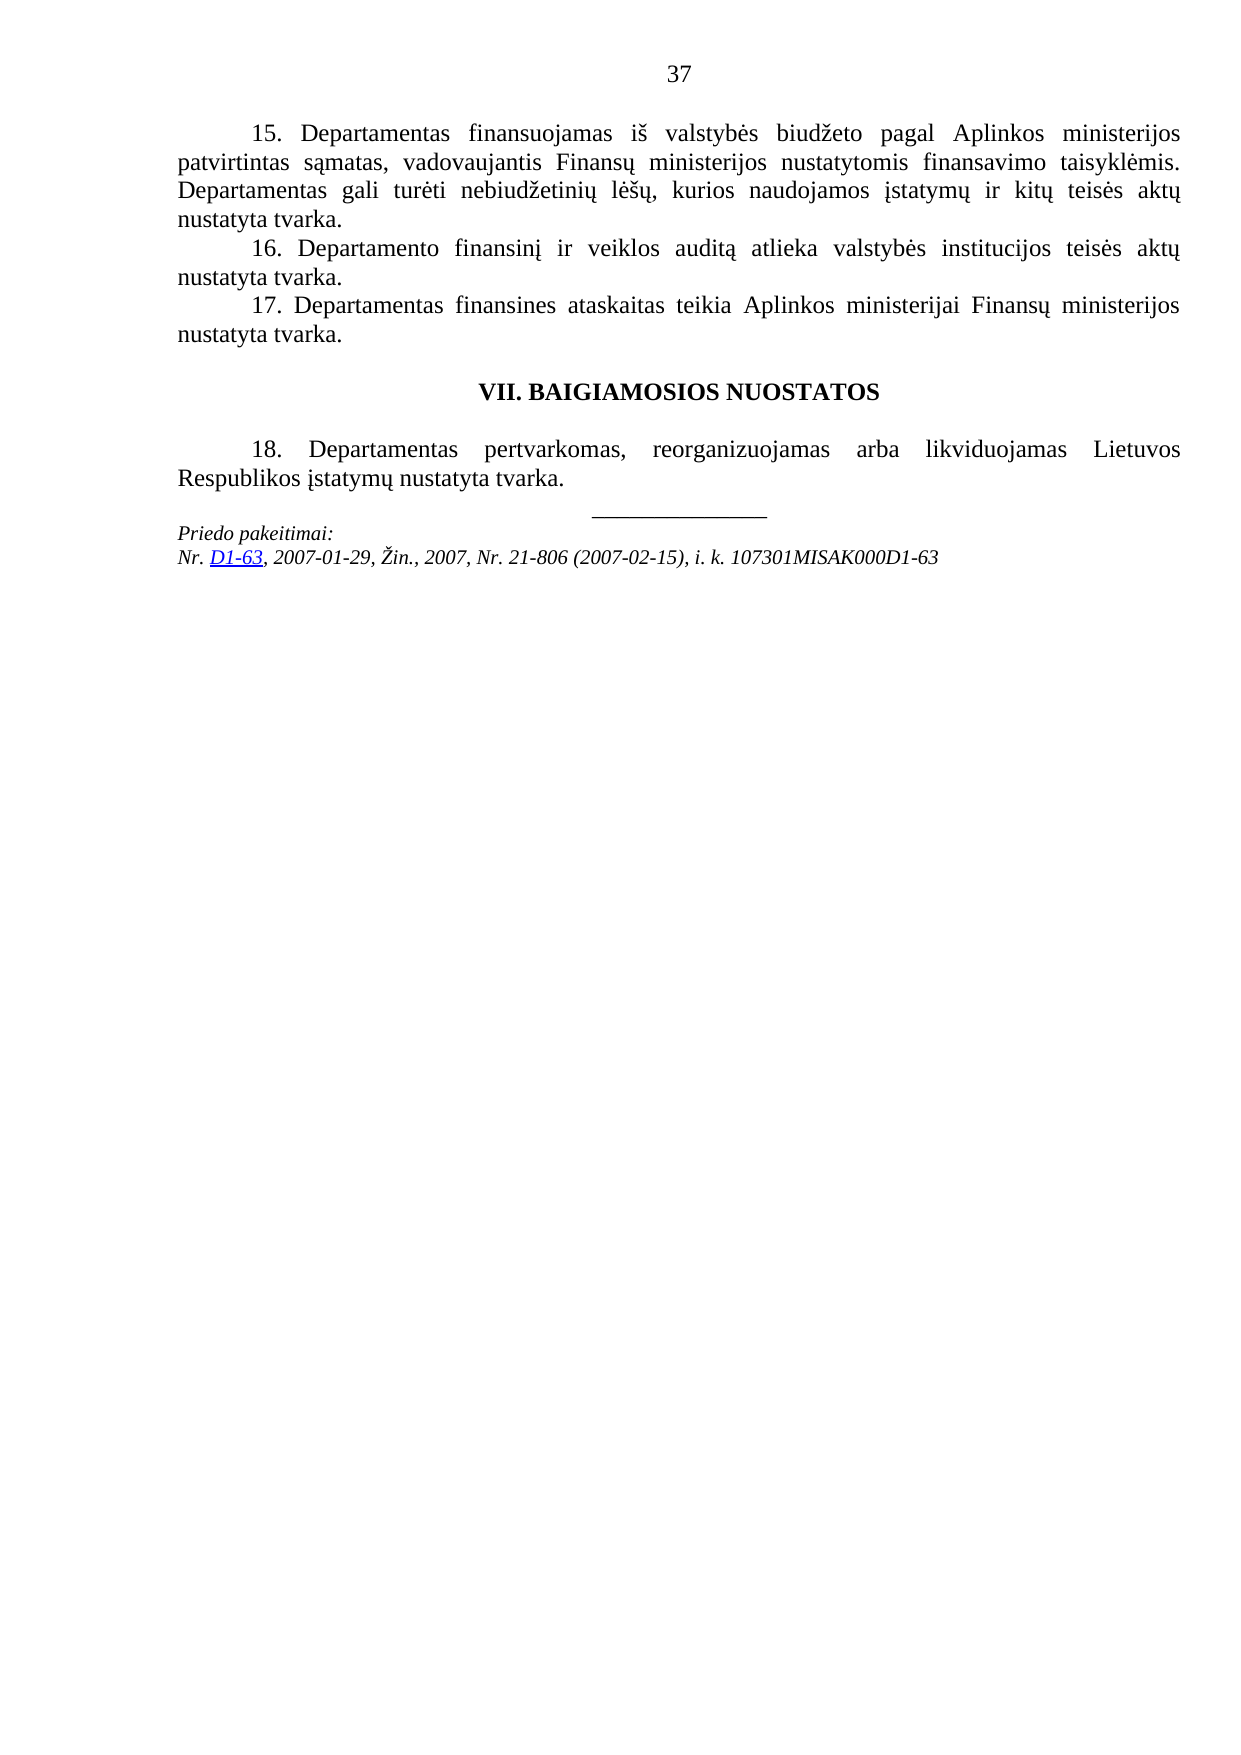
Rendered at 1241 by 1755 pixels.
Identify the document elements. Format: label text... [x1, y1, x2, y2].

text 18. Departamentas pertvarkomas, reorganizuojamas arba likviduojamas Lietuvos Respublikos įstatymų nustatyta tvarka. [177, 434, 1181, 492]
text VII. BAIGIAMOSIOS NUOSTATOS [177, 377, 1181, 406]
text 15. Departamentas finansuojamas iš valstybės biudžeto pagal Aplinkos ministerijos patvirtintas sąmatas, vadovaujantis Finansų ministerijos nustatytomis finansavimo taisyklėmis. Departamentas gali turėti nebiudžetinių lėšų, kurios naudojamos įstatymų ir kitų teisės aktų nustatyta tvarka. [177, 118, 1181, 233]
text Nr. D1-63, 2007-01-29, Žin., 2007, Nr. 21-806 (2007-02-15), i. k. 107301MISAK000D1-63 [177, 545, 1181, 569]
text 17. Departamentas finansines ataskaitas teikia Aplinkos ministerijai Finansų ministerijos nustatyta tvarka. [177, 291, 1181, 348]
text ______________ [177, 492, 1181, 521]
text Priedo pakeitimai: [177, 521, 1181, 545]
text 16. Departamento finansinį ir veiklos auditą atlieka valstybės institucijos teisės aktų nustatyta tvarka. [177, 233, 1181, 291]
